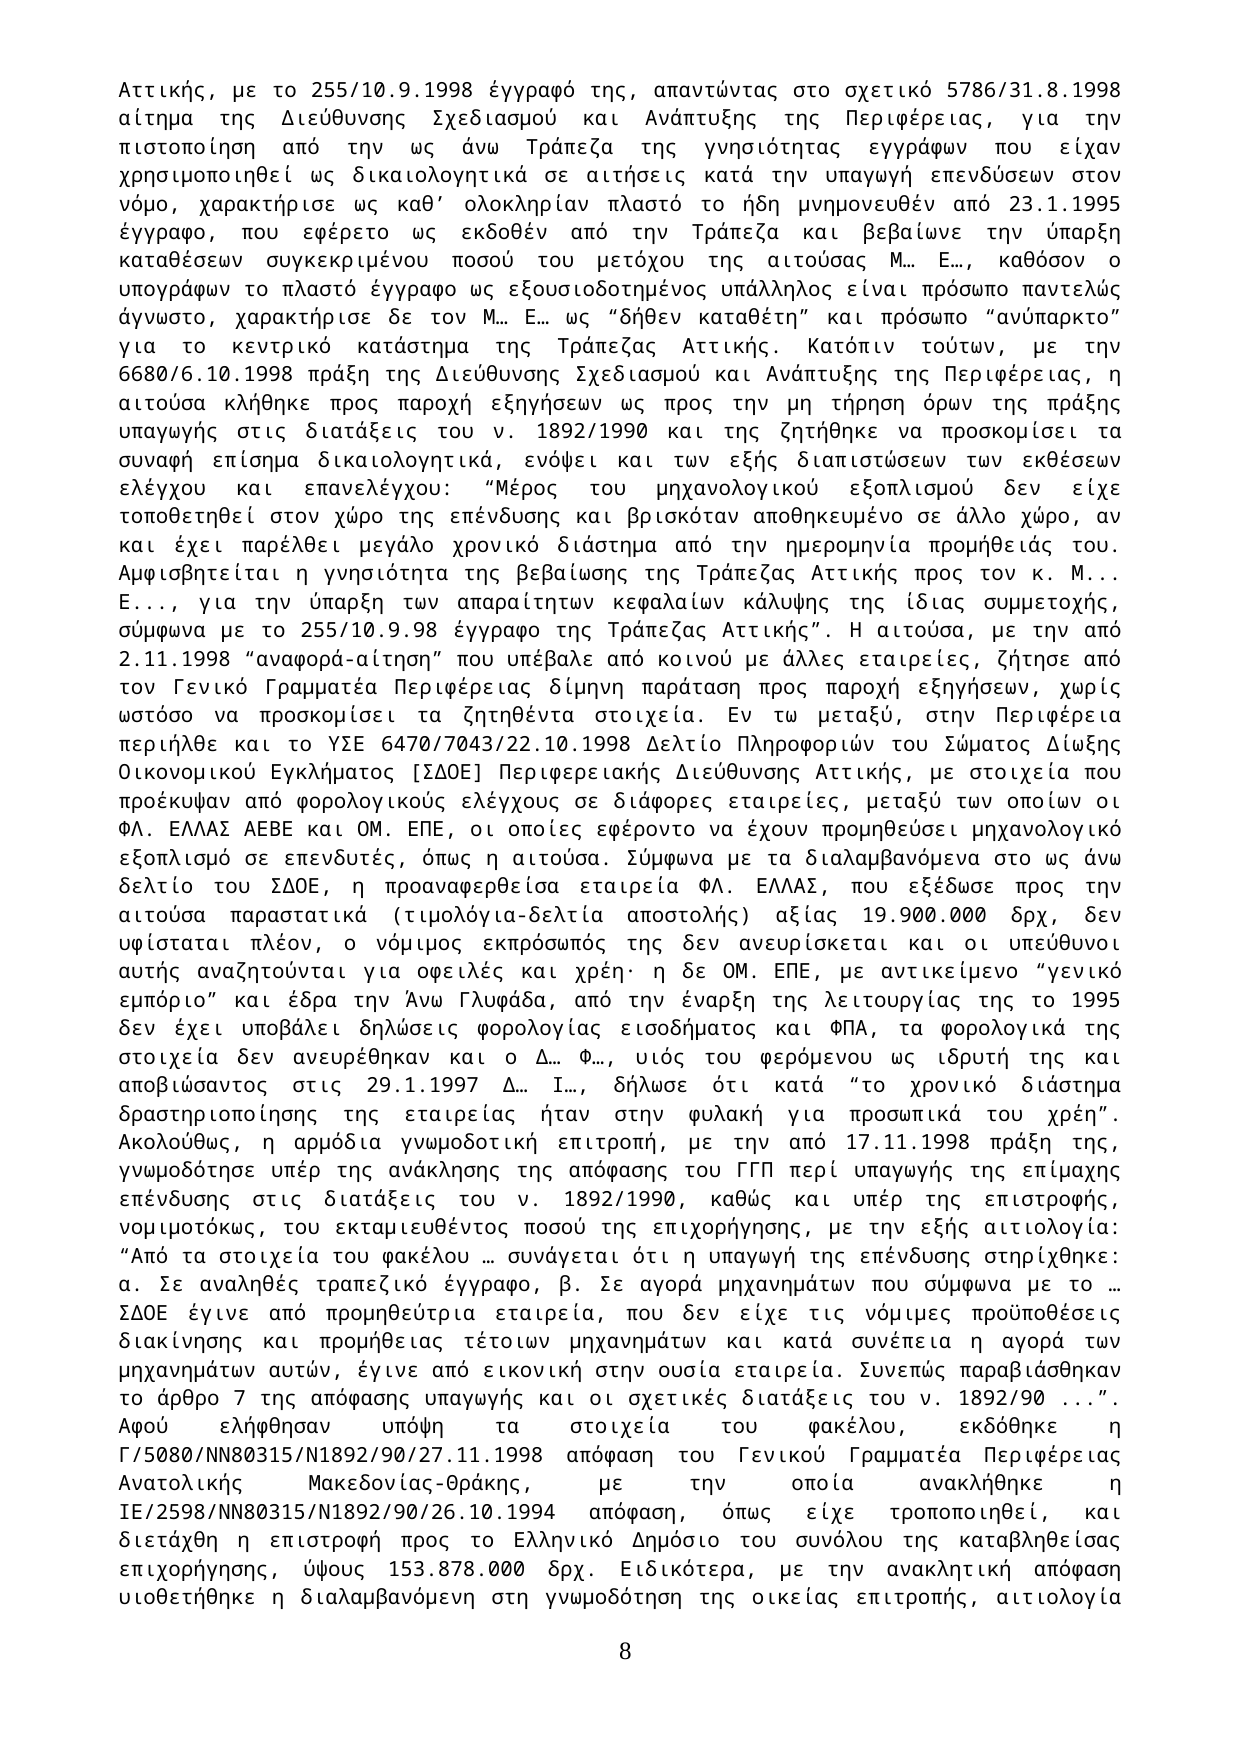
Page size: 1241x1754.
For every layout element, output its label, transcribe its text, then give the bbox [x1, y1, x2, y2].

text Αττικής, με το 255/10.9.1998 έγγραφό της, απαντώντας στο σχετικό 5786/31.8.1998 αίτημα της Διεύθυνσης Σχεδιασμού και Ανάπτυξης της Περιφέρειας, για την πιστοποίηση από την ως άνω Τράπεζα της γνησιότητας εγγράφων που είχαν χρησιμοποιηθεί ως δικαιολογητικά σε αιτήσεις κατά την υπαγωγή επενδύσεων στον νόμο, χαρακτήρισε ως καθ’ ολοκληρίαν πλαστό το ήδη μνημονευθέν από 23.1.1995 έγγραφο, που εφέρετο ως εκδοθέν από την Τράπεζα και βεβαίωνε την ύπαρξη καταθέσεων συγκεκριμένου ποσού του μετόχου της αιτούσας Μ… Ε…, καθόσον ο υπογράφων το πλαστό έγγραφο ως εξουσιοδοτημένος υπάλληλος είναι πρόσωπο παντελώς άγνωστο, χαρακτήρισε δε τον Μ… Ε… ως “δήθεν καταθέτη” και πρόσωπο “ανύπαρκτο” για το κεντρικό κατάστημα της Τράπεζας Αττικής. Κατόπιν τούτων, με την 6680/6.10.1998 πράξη της Διεύθυνσης Σχεδιασμού και Ανάπτυξης της Περιφέρειας, η αιτούσα κλήθηκε προς παροχή εξηγήσεων ως προς την μη τήρηση όρων της πράξης υπαγωγής στις διατάξεις του ν. 1892/1990 και της ζητήθηκε να προσκομίσει τα συναφή επίσημα δικαιολογητικά, ενόψει και των εξής διαπιστώσεων των εκθέσεων ελέγχου και επανελέγχου: “Μέρος του μηχανολογικού εξοπλισμού δεν είχε τοποθετηθεί στον χώρο της επένδυσης και βρισκόταν αποθηκευμένο σε άλλο χώρο, αν και έχει παρέλθει μεγάλο χρονικό διάστημα από την ημερομηνία προμήθειάς του. Αμφισβητείται η γνησιότητα της βεβαίωσης της Τράπεζας Αττικής προς τον κ. Μ... Ε..., για την ύπαρξη των απαραίτητων κεφαλαίων κάλυψης της ίδιας συμμετοχής, σύμφωνα με το 255/10.9.98 έγγραφο της Τράπεζας Αττικής”. Η αιτούσα, με την από 2.11.1998 “αναφορά-αίτηση” που υπέβαλε από κοινού με άλλες εταιρείες, ζήτησε από τον Γενικό Γραμματέα Περιφέρειας δίμηνη παράταση προς παροχή εξηγήσεων, χωρίς ωστόσο να προσκομίσει τα ζητηθέντα στοιχεία. Εν τω μεταξύ, στην Περιφέρεια περιήλθε και το ΥΣΕ 6470/7043/22.10.1998 Δελτίο Πληροφοριών του Σώματος Δίωξης Οικονομικού Εγκλήματος [ΣΔΟΕ] Περιφερειακής Διεύθυνσης Αττικής, με στοιχεία που προέκυψαν από φορολογικούς ελέγχους σε διάφορες εταιρείες, μεταξύ των οποίων οι ΦΛ. ΕΛΛΑΣ AEBE και ΟΜ. ΕΠΕ, οι οποίες εφέροντο να έχουν προμηθεύσει μηχανολογικό εξοπλισμό σε επενδυτές, όπως η αιτούσα. Σύμφωνα με τα διαλαμβανόμενα στο ως άνω δελτίο του ΣΔΟΕ, η προαναφερθείσα εταιρεία ΦΛ. ΕΛΛΑΣ, που εξέδωσε προς την αιτούσα παραστατικά (τιμολόγια-δελτία αποστολής) αξίας 19.900.000 δρχ, δεν υφίσταται πλέον, ο νόμιμος εκπρόσωπός της δεν ανευρίσκεται και οι υπεύθυνοι αυτής αναζητούνται για οφειλές και χρέη· η δε ΟΜ. ΕΠΕ, με αντικείμενο “γενικό εμπόριο” και έδρα την Άνω Γλυφάδα, από την έναρξη της λειτουργίας της το 1995 δεν έχει υποβάλει δηλώσεις φορολογίας εισοδήματος και ΦΠΑ, τα φορολογικά της στοιχεία δεν ανευρέθηκαν και ο Δ… Φ…, υιός του φερόμενου ως ιδρυτή της και αποβιώσαντος στις 29.1.1997 Δ… Ι…, δήλωσε ότι κατά “το χρονικό διάστημα δραστηριοποίησης της εταιρείας ήταν στην φυλακή για προσωπικά του χρέη”. Ακολούθως, η αρμόδια γνωμοδοτική επιτροπή, με την από 17.11.1998 πράξη της, γνωμοδότησε υπέρ της ανάκλησης της απόφασης του ΓΓΠ περί υπαγωγής της επίμαχης επένδυσης στις διατάξεις του ν. 1892/1990, καθώς και υπέρ της επιστροφής, νομιμοτόκως, του εκταμιευθέντος ποσού της επιχορήγησης, με την εξής αιτιολογία: “Από τα στοιχεία του φακέλου … συνάγεται ότι η υπαγωγή της επένδυσης στηρίχθηκε: α. Σε αναληθές τραπεζικό έγγραφο, β. Σε αγορά μηχανημάτων που σύμφωνα με το … ΣΔΟΕ έγινε από προμηθεύτρια εταιρεία, που δεν είχε τις νόμιμες προϋποθέσεις διακίνησης και προμήθειας τέτοιων μηχανημάτων και κατά συνέπεια η αγορά των μηχανημάτων αυτών, έγινε από εικονική στην ουσία εταιρεία. Συνεπώς παραβιάσθηκαν το άρθρο 7 της απόφασης υπαγωγής και οι σχετικές διατάξεις του ν. 1892/90 ...”. Αφού ελήφθησαν υπόψη τα στοιχεία του φακέλου, εκδόθηκε η Γ/5080/ΝΝ80315/Ν1892/90/27.11.1998 απόφαση του Γενικού Γραμματέα Περιφέρειας Ανατολικής Μακεδονίας-Θράκης, με την οποία ανακλήθηκε η ΙE/2598/NN80315/Ν1892/90/26.10.1994 απόφαση, όπως είχε τροποποιηθεί, και διετάχθη η επιστροφή προς το Ελληνικό Δημόσιο του συνόλου της καταβληθείσας επιχορήγησης, ύψους 153.878.000 δρχ. Ειδικότερα, με την ανακλητική απόφαση υιοθετήθηκε η διαλαμβανόμενη στη γνωμοδότηση της οικείας επιτροπής, αιτιολογία [118, 75, 1122, 1611]
